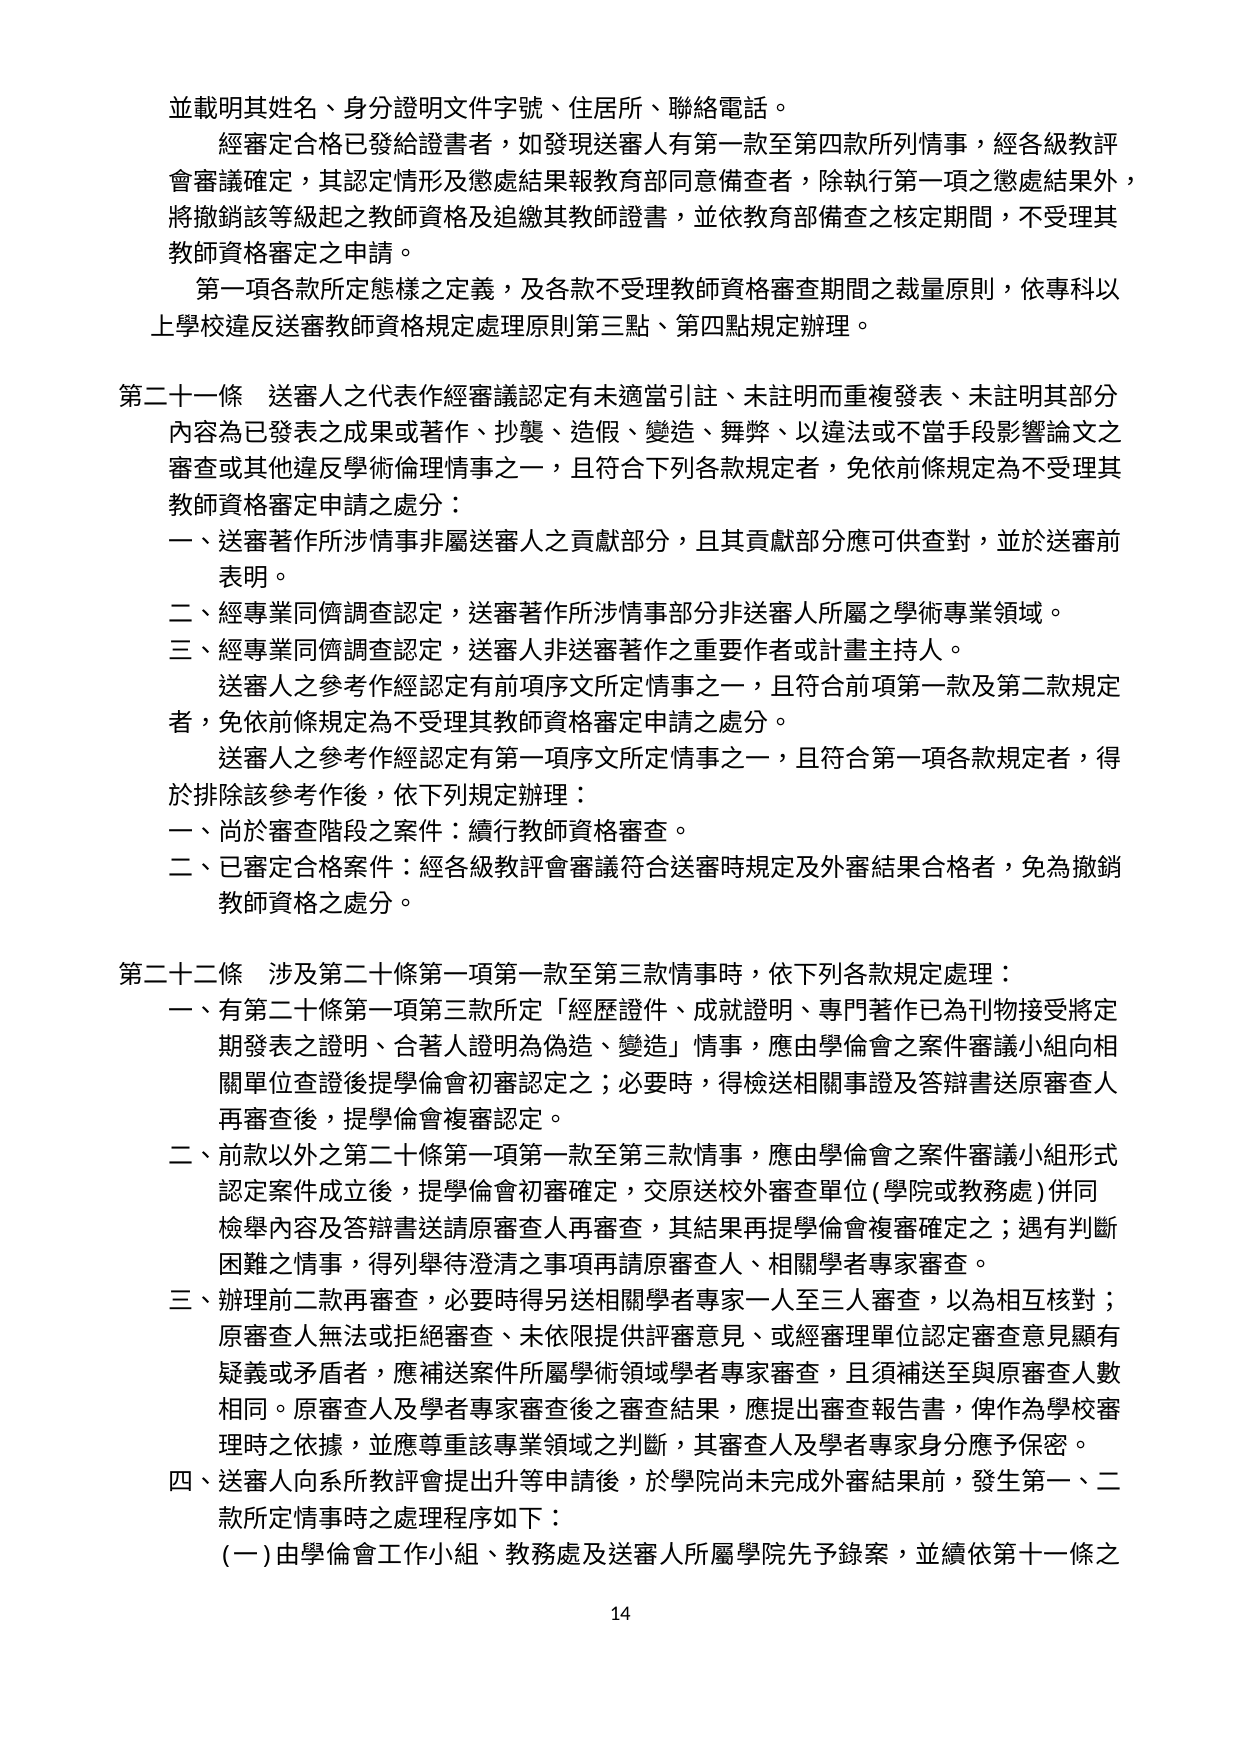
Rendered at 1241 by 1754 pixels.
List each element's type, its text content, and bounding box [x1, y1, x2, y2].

text 一、尚於審查階段之案件：續行教師資格審查。 [168, 811, 1122, 848]
text 三、經專業同儕調查認定，送審人非送審著作之重要作者或計畫主持人。 [168, 630, 1122, 666]
text 四、送審人向系所教評會提出升等申請後，於學院尚未完成外審結果前，發生第一、二款所定情事時之處理程序如下： [168, 1462, 1122, 1534]
text 第二十一條 送審人之代表作經審議認定有未適當引註、未註明而重複發表、未註明其部分內容為已發表之成果或著作、抄襲、造假、變造、舞弊、以違法或不當手段影響論文之審查或其他違反學術倫理情事之一，且符合下列各款規定者，免依前條規定為不受理其教師資格審定申請之處分： [118, 376, 1122, 521]
text 經審定合格已發給證書者，如發現送審人有第一款至第四款所列情事，經各級教評會審議確定，其認定情形及懲處結果報教育部同意備查者，除執行第一項之懲處結果外，將撤銷該等級起之教師資格及追繳其教師證書，並依教育部備查之核定期間，不受理其教師資格審定之申請。 [168, 125, 1122, 270]
text 二、經專業同儕調查認定，送審著作所涉情事部分非送審人所屬之學術專業領域。 [168, 594, 1122, 630]
text 二、前款以外之第二十條第一項第一款至第三款情事，應由學倫會之案件審議小組形式認定案件成立後，提學倫會初審確定，交原送校外審查單位(學院或教務處)併同檢舉內容及答辯書送請原審查人再審查，其結果再提學倫會複審確定之；遇有判斷困難之情事，得列舉待澄清之事項再請原審查人、相關學者專家審查。 [168, 1136, 1122, 1281]
text 第一項各款所定態樣之定義，及各款不受理教師資格審查期間之裁量原則，依專科以上學校違反送審教師資格規定處理原則第三點、第四點規定辦理。 [151, 270, 1122, 342]
text 送審人之參考作經認定有前項序文所定情事之一，且符合前項第一款及第二款規定者，免依前條規定為不受理其教師資格審定申請之處分。 [168, 666, 1122, 739]
text 第二十二條 涉及第二十條第一項第一款至第三款情事時，依下列各款規定處理： [118, 954, 1122, 991]
text 一、有第二十條第一項第三款所定「經歷證件、成就證明、專門著作已為刊物接受將定期發表之證明、合著人證明為偽造、變造」情事，應由學倫會之案件審議小組向相關單位查證後提學倫會初審認定之；必要時，得檢送相關事證及答辯書送原審查人再審查後，提學倫會複審認定。 [168, 991, 1122, 1136]
text 送審人之參考作經認定有第一項序文所定情事之一，且符合第一項各款規定者，得於排除該參考作後，依下列規定辦理： [168, 739, 1122, 811]
text 前項檢舉人應具身分證明文件字號、服務或就學之單位與職稱、住居所及聯絡電話，並具體指陳對象、內容及檢附證據資料。委任代理人代為申請調查者，應檢附委任書，並載明其姓名、身分證明文件字號、住居所、聯絡電話。 [168, 89, 1122, 125]
text (一)由學倫會工作小組、教務處及送審人所屬學院先予錄案，並續依第十一條之 [218, 1534, 1122, 1571]
text 一、送審著作所涉情事非屬送審人之貢獻部分，且其貢獻部分應可供查對，並於送審前表明。 [168, 521, 1122, 594]
text 三、辦理前二款再審查，必要時得另送相關學者專家一人至三人審查，以為相互核對；原審查人無法或拒絕審查、未依限提供評審意見、或經審理單位認定審查意見顯有疑義或矛盾者，應補送案件所屬學術領域學者專家審查，且須補送至與原審查人數相同。原審查人及學者專家審查後之審查結果，應提出審查報告書，俾作為學校審理時之依據，並應尊重該專業領域之判斷，其審查人及學者專家身分應予保密。 [168, 1281, 1122, 1462]
text 二、已審定合格案件：經各級教評會審議符合送審時規定及外審結果合格者，免為撤銷教師資格之處分。 [168, 848, 1122, 920]
